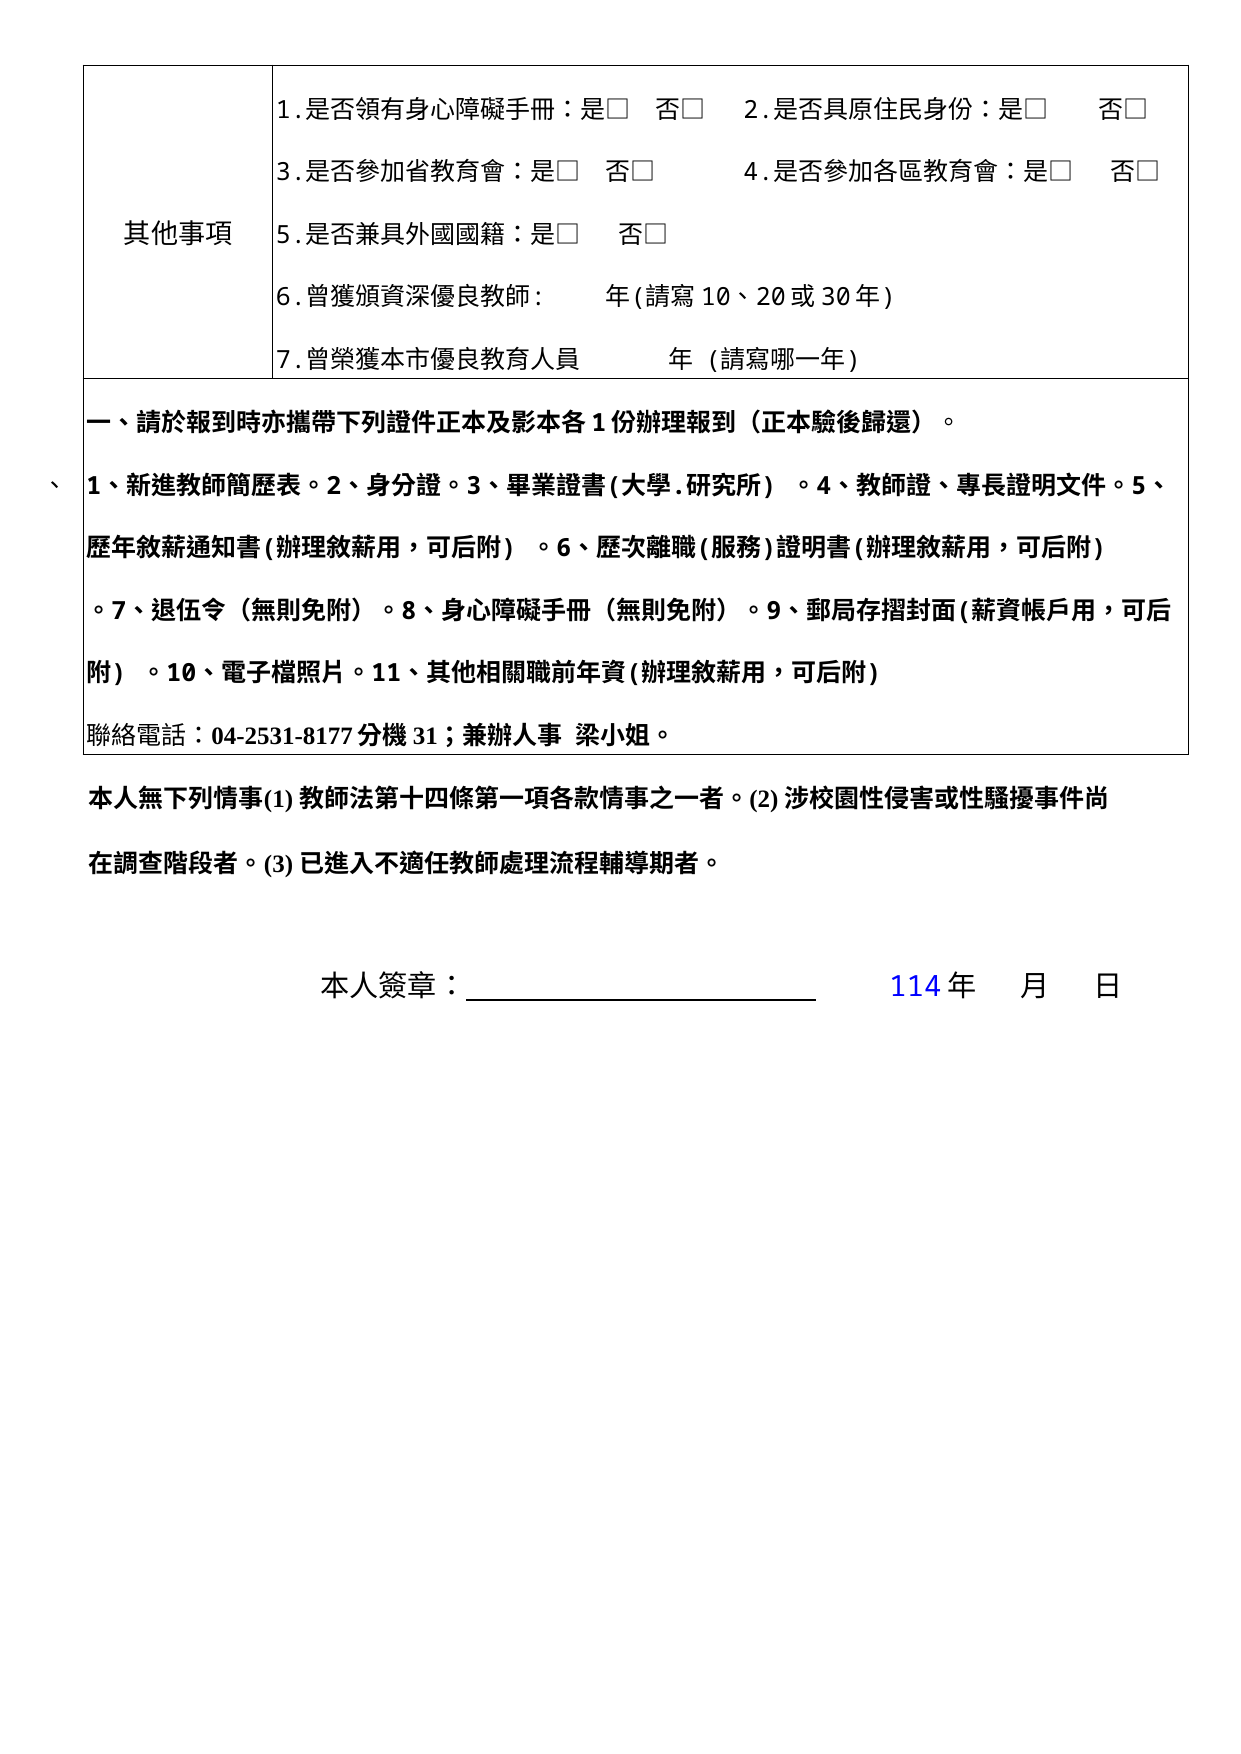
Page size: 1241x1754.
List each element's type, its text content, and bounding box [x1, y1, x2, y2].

text 本人無下列情事(1) 教師法第十四條第一項各款情事之一者。(2) 涉校園性侵害或性騷擾事件尚在調查階段者。(3) 已進入不適任教師處理流程輔導期者。 [89, 755, 1122, 880]
table_cell 其他事項 [84, 66, 272, 378]
text 本人簽章： 114年 月 日 [89, 943, 1122, 1005]
table_cell 1.是否領有身心障礙手冊：是□ 否□ 2.是否具原住民身份：是□ 否□ 3.是否參加省教育會：是□ 否□ 4.是否參加各區教育會：是□ 否□ 5.是否兼具外國國籍：是□ 否□ 6.曾獲頒資深優良教師: 年(請寫10、20或30年) 7.曾榮獲本市優良教育人員 年 (請寫哪一年) [273, 66, 1188, 378]
table_cell 一、請於報到時亦攜帶下列證件正本及影本各1份辦理報到（正本驗後歸還）。 1、新進教師簡歷表。2、身分證。3、畢業證書(大學.研究所) 。4、教師證、專長證明文件。5、歷年敘薪通知書(辦理敘薪用，可后附) 。6、歷次離職(服務)證明書(辦理敘薪用，可后附) 。7、退伍令（無則免附）。8、身心障礙手冊（無則免附）。9、郵局存摺封面(薪資帳戶用，可后附) 。10、電子檔照片。11、其他相關職前年資(辦理敘薪用，可后附) 聯絡電話：04-2531-8177分機31；兼辦人事 梁小姐。 [84, 379, 1188, 754]
